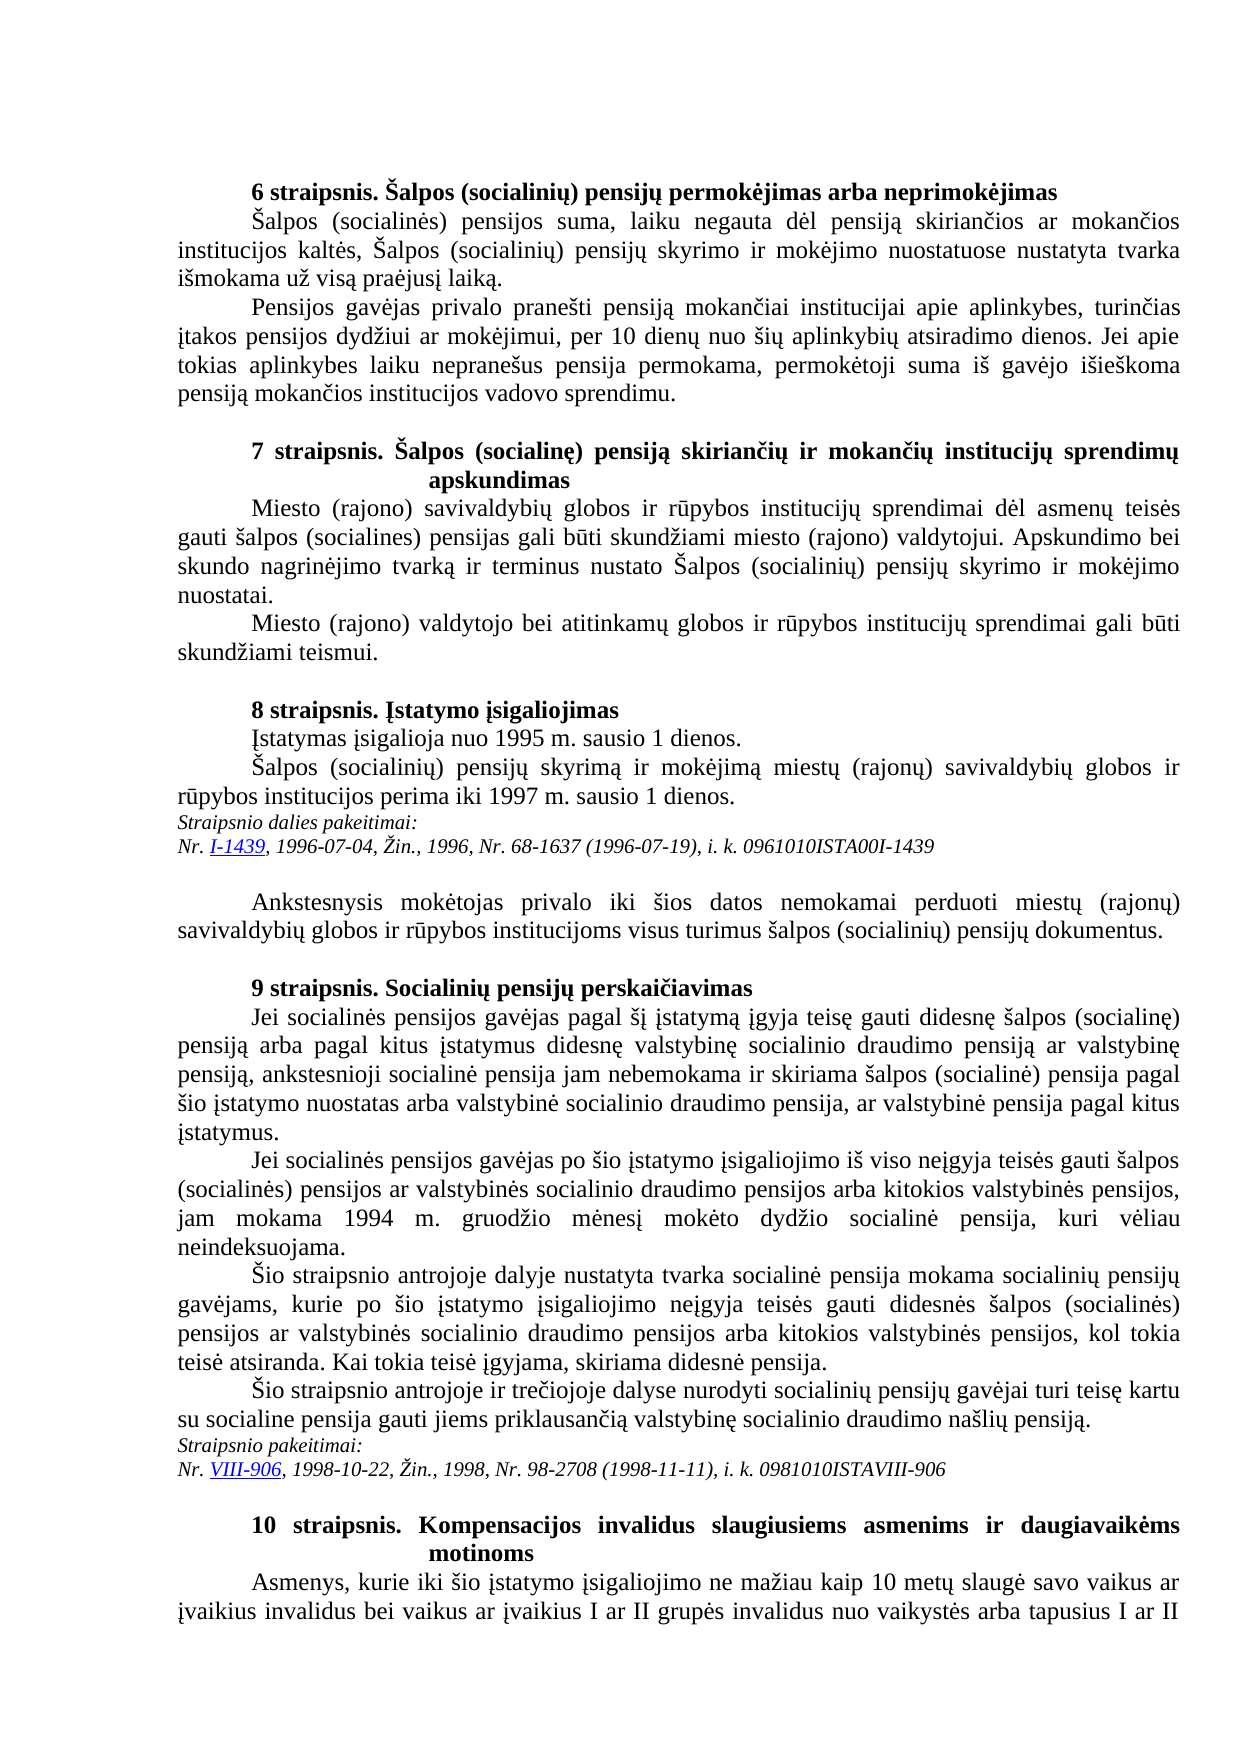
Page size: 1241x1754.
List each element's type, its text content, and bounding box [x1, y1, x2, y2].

text 8 straipsnis. Įstatymo įsigaliojimas [177, 695, 1181, 723]
text 6 straipsnis. Šalpos (socialinių) pensijų permokėjimas arba neprimokėjimas [177, 177, 1181, 206]
text Šio straipsnio antrojoje dalyje nustatyta tvarka socialinė pensija mokama socialinių pensijų gavėjams, kurie po šio įstatymo įsigaliojimo neįgyja teisės gauti didesnės šalpos (socialinės) pensijos ar valstybinės socialinio draudimo pensijos arba kitokios valstybinės pensijos, kol tokia teisė atsiranda. Kai tokia teisė įgyjama, skiriama didesnė pensija. [177, 1260, 1181, 1375]
text Šalpos (socialinių) pensijų skyrimą ir mokėjimą miestų (rajonų) savivaldybių globos ir rūpybos institucijos perima iki 1997 m. sausio 1 dienos. [177, 752, 1181, 810]
text Asmenys, kurie iki šio įstatymo įsigaliojimo ne mažiau kaip 10 metų slaugė savo vaikus ar įvaikius invalidus bei vaikus ar įvaikius I ar II grupės invalidus nuo vaikystės arba tapusius I ar II [177, 1567, 1181, 1625]
text Jei socialinės pensijos gavėjas po šio įstatymo įsigaliojimo iš viso neįgyja teisės gauti šalpos (socialinės) pensijos ar valstybinės socialinio draudimo pensijos arba kitokios valstybinės pensijos, jam mokama 1994 m. gruodžio mėnesį mokėto dydžio socialinė pensija, kuri vėliau neindeksuojama. [177, 1145, 1181, 1260]
text Pensijos gavėjas privalo pranešti pensiją mokančiai institucijai apie aplinkybes, turinčias įtakos pensijos dydžiui ar mokėjimui, per 10 dienų nuo šių aplinkybių atsiradimo dienos. Jei apie tokias aplinkybes laiku nepranešus pensija permokama, permokėtoji suma iš gavėjo išieškoma pensiją mokančios institucijos vadovo sprendimu. [177, 292, 1181, 407]
text 7 straipsnis. Šalpos (socialinę) pensiją skiriančių ir mokančių institucijų sprendimų apskundimas [251, 436, 1181, 493]
text Straipsnio dalies pakeitimai: [177, 810, 1181, 834]
text Šalpos (socialinės) pensijos suma, laiku negauta dėl pensiją skiriančios ar mokančios institucijos kaltės, Šalpos (socialinių) pensijų skyrimo ir mokėjimo nuostatuose nustatyta tvarka išmokama už visą praėjusį laiką. [177, 206, 1181, 292]
text Nr. VIII-906, 1998-10-22, Žin., 1998, Nr. 98-2708 (1998-11-11), i. k. 0981010ISTAVIII-906 [177, 1457, 1181, 1481]
text Nr. I-1439, 1996-07-04, Žin., 1996, Nr. 68-1637 (1996-07-19), i. k. 0961010ISTA00I-1439 [177, 834, 1181, 858]
text Įstatymas įsigalioja nuo 1995 m. sausio 1 dienos. [177, 723, 1181, 752]
text Miesto (rajono) valdytojo bei atitinkamų globos ir rūpybos institucijų sprendimai gali būti skundžiami teismui. [177, 608, 1181, 666]
text Ankstesnysis mokėtojas privalo iki šios datos nemokamai perduoti miestų (rajonų) savivaldybių globos ir rūpybos institucijoms visus turimus šalpos (socialinių) pensijų dokumentus. [177, 887, 1181, 944]
text Miesto (rajono) savivaldybių globos ir rūpybos institucijų sprendimai dėl asmenų teisės gauti šalpos (socialines) pensijas gali būti skundžiami miesto (rajono) valdytojui. Apskundimo bei skundo nagrinėjimo tvarką ir terminus nustato Šalpos (socialinių) pensijų skyrimo ir mokėjimo nuostatai. [177, 493, 1181, 608]
text Šio straipsnio antrojoje ir trečiojoje dalyse nurodyti socialinių pensijų gavėjai turi teisę kartu su socialine pensija gauti jiems priklausančią valstybinę socialinio draudimo našlių pensiją. [177, 1375, 1181, 1433]
text Jei socialinės pensijos gavėjas pagal šį įstatymą įgyja teisę gauti didesnę šalpos (socialinę) pensiją arba pagal kitus įstatymus didesnę valstybinę socialinio draudimo pensiją ar valstybinę pensiją, ankstesnioji socialinė pensija jam nebemokama ir skiriama šalpos (socialinė) pensija pagal šio įstatymo nuostatas arba valstybinė socialinio draudimo pensija, ar valstybinė pensija pagal kitus įstatymus. [177, 1002, 1181, 1145]
text 9 straipsnis. Socialinių pensijų perskaičiavimas [177, 973, 1181, 1002]
text Straipsnio pakeitimai: [177, 1433, 1181, 1457]
text 10 straipsnis. Kompensacijos invalidus slaugiusiems asmenims ir daugiavaikėms motinoms [251, 1510, 1181, 1567]
